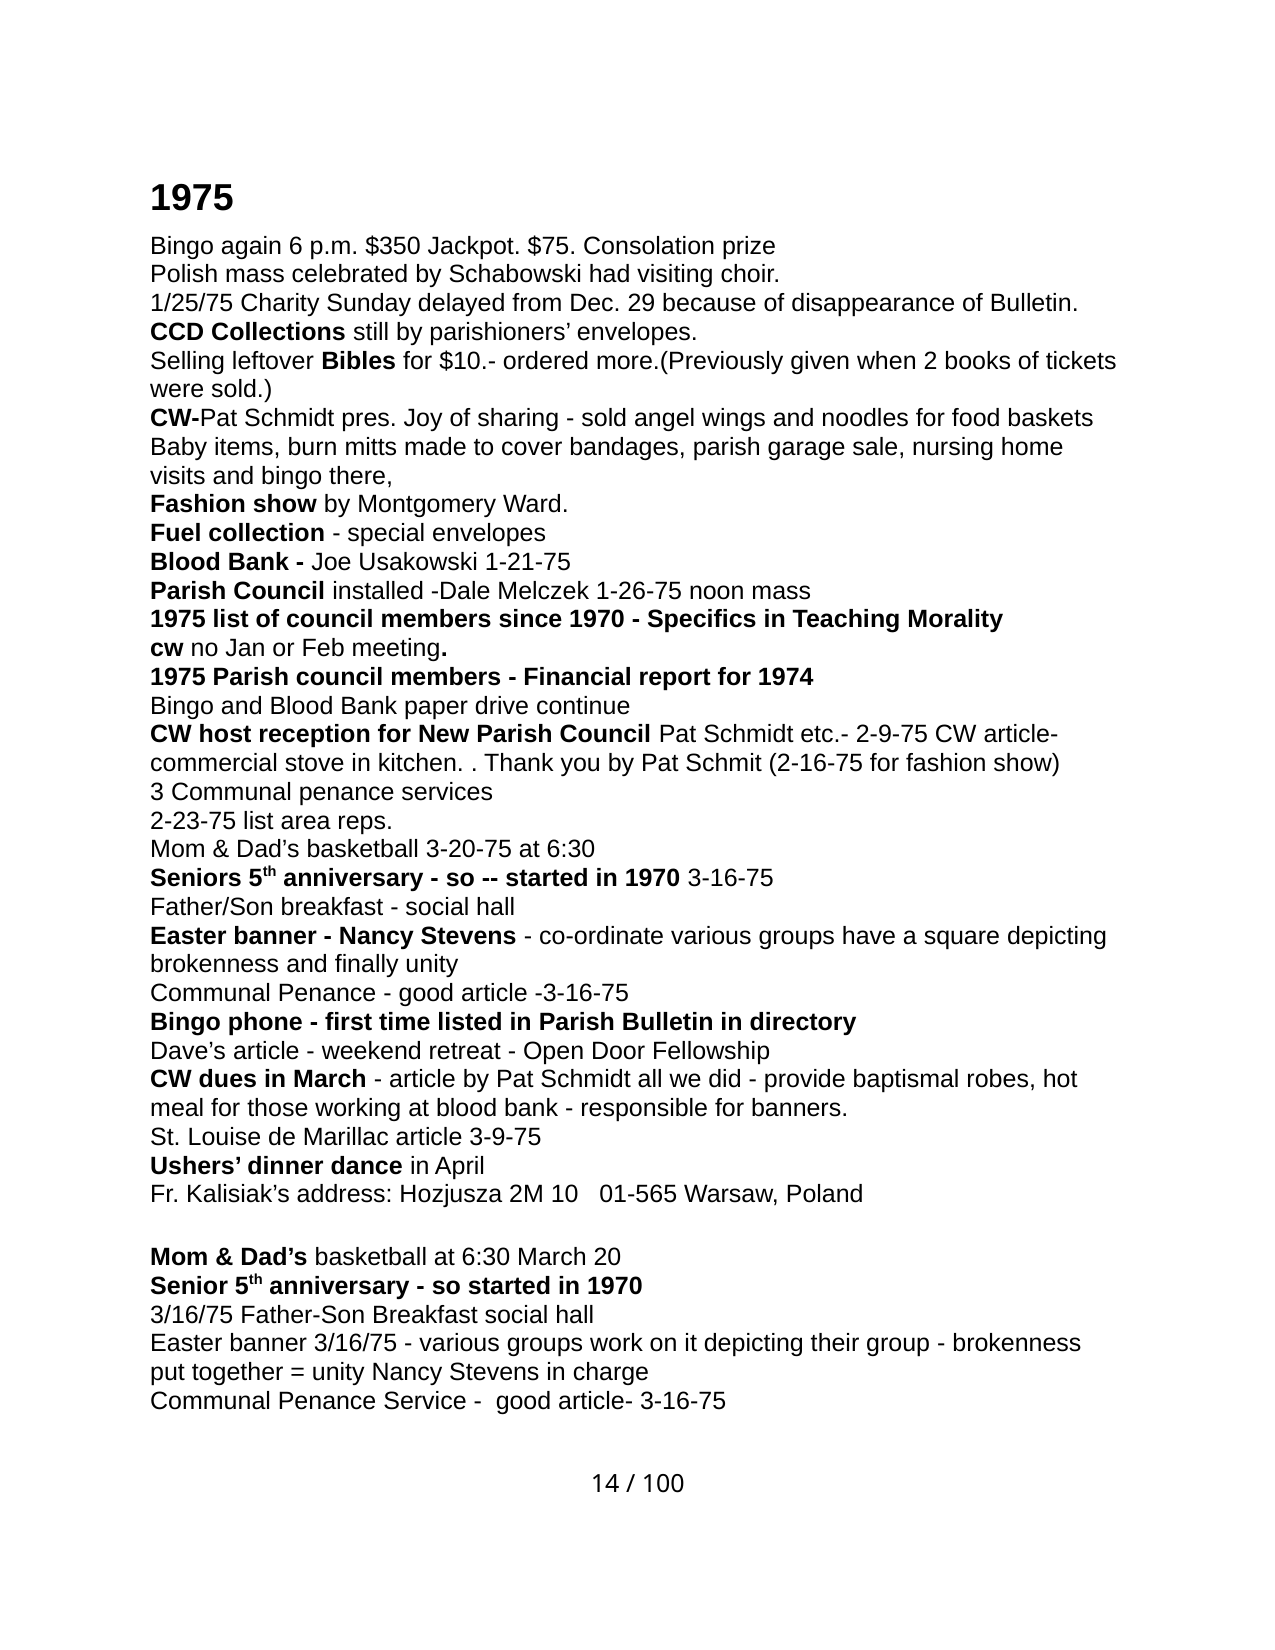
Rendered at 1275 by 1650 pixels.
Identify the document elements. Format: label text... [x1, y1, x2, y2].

text St. Louise de Marillac article 3-9-75 [150, 1122, 1125, 1151]
text Dave’s article - weekend retreat - Open Door Fellowship [150, 1036, 1125, 1064]
text 3/16/75 Father-Son Breakfast social hall [150, 1300, 1125, 1328]
text Seniors 5th anniversary - so -- started in 1970 3-16-75 [150, 863, 1125, 892]
subtitle 1975 [150, 175, 1125, 218]
text Parish Council installed -Dale Melczek 1-26-75 noon mass [150, 576, 1125, 604]
text Fuel collection - special envelopes [150, 518, 1125, 547]
text Fashion show by Montgomery Ward. [150, 489, 1125, 518]
text Easter banner 3/16/75 - various groups work on it depicting their group - brokenness [150, 1328, 1125, 1357]
text Fr. Kalisiak’s address: Hozjusza 2M 10 01-565 Warsaw, Poland [150, 1179, 1125, 1208]
text 2-23-75 list area reps. [150, 806, 1125, 834]
text Communal Penance - good article -3-16-75 [150, 978, 1125, 1007]
text Selling leftover Bibles for $10.- ordered more.(Previously given when 2 books of tickets were sold.) [150, 346, 1125, 403]
text cw no Jan or Feb meeting. [150, 633, 1125, 662]
text Mom & Dad’s basketball 3-20-75 at 6:30 [150, 834, 1125, 863]
text Easter banner - Nancy Stevens - co-ordinate various groups have a square depicting brokenness and finally unity [150, 921, 1125, 978]
text Bingo phone - first time listed in Parish Bulletin in directory [150, 1007, 1125, 1036]
text CW host reception for New Parish Council Pat Schmidt etc.- 2-9-75 CW article-commercial stove in kitchen. . Thank you by Pat Schmit (2-16-75 for fashion show) [150, 719, 1125, 777]
text Mom & Dad’s basketball at 6:30 March 20 [150, 1242, 1125, 1271]
text 1975 list of council members since 1970 - Specifics in Teaching Morality [150, 604, 1125, 633]
text Bingo and Blood Bank paper drive continue [150, 691, 1125, 719]
text Senior 5th anniversary - so started in 1970 [150, 1271, 1125, 1300]
text put together = unity Nancy Stevens in charge [150, 1357, 1125, 1386]
text Polish mass celebrated by Schabowski had visiting choir. [150, 259, 1125, 288]
text CW-Pat Schmidt pres. Joy of sharing - sold angel wings and noodles for food baskets [150, 403, 1125, 432]
text Father/Son breakfast - social hall [150, 892, 1125, 921]
text Bingo again 6 p.m. $350 Jackpot. $75. Consolation prize [150, 231, 1125, 259]
text Communal Penance Service - good article- 3-16-75 [150, 1386, 1125, 1415]
text Blood Bank - Joe Usakowski 1-21-75 [150, 547, 1125, 576]
text 3 Communal penance services [150, 777, 1125, 806]
text 1975 Parish council members - Financial report for 1974 [150, 662, 1125, 691]
text Ushers’ dinner dance in April [150, 1151, 1125, 1179]
text 1/25/75 Charity Sunday delayed from Dec. 29 because of disappearance of Bulletin. [150, 288, 1125, 317]
text CW dues in March - article by Pat Schmidt all we did - provide baptismal robes, hot meal for those working at blood bank - responsible for banners. [150, 1064, 1125, 1122]
text CCD Collections still by parishioners’ envelopes. [150, 317, 1125, 346]
text Baby items, burn mitts made to cover bandages, parish garage sale, nursing home visits and bingo there, [150, 432, 1125, 489]
